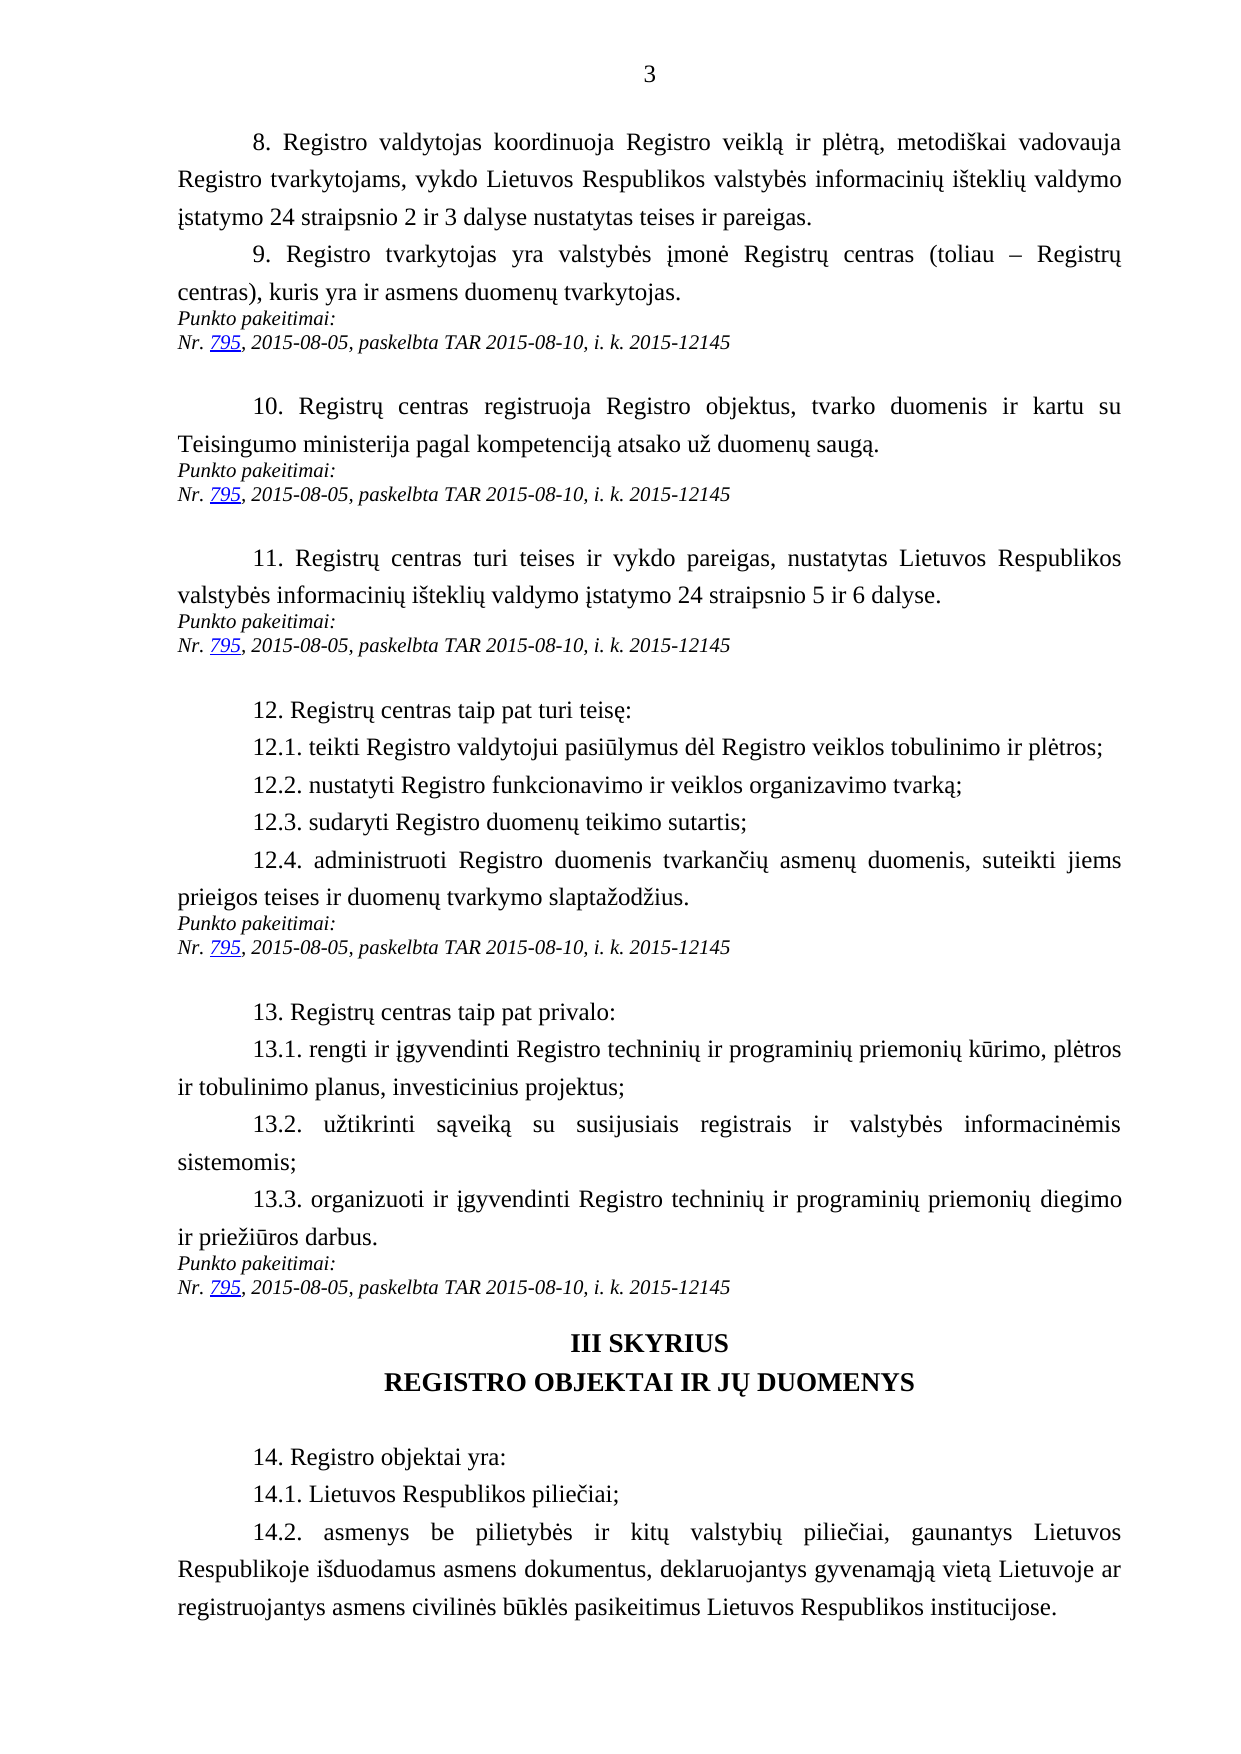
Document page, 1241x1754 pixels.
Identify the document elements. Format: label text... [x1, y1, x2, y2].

text 10. Registrų centras registruoja Registro objektus, tvarko duomenis ir kartu su Teisingumo ministerija pagal kompetenciją atsako už duomenų saugą. [177, 382, 1122, 457]
text 9. Registro tvarkytojas yra valstybės įmonė Registrų centras (toliau – Registrų centras), kuris yra ir asmens duomenų tvarkytojas. [177, 231, 1122, 306]
text Punkto pakeitimai: [177, 1251, 1122, 1275]
text Nr. 795, 2015-08-05, paskelbta TAR 2015-08-10, i. k. 2015-12145 [177, 482, 1122, 506]
text 8. Registro valdytojas koordinuoja Registro veiklą ir plėtrą, metodiškai vadovauja Registro tvarkytojams, vykdo Lietuvos Respublikos valstybės informacinių išteklių valdymo įstatymo 24 straipsnio 2 ir 3 dalyse nustatytas teises ir pareigas. [177, 118, 1122, 231]
text Nr. 795, 2015-08-05, paskelbta TAR 2015-08-10, i. k. 2015-12145 [177, 330, 1122, 354]
text 11. Registrų centras turi teises ir vykdo pareigas, nustatytas Lietuvos Respublikos valstybės informacinių išteklių valdymo įstatymo 24 straipsnio 5 ir 6 dalyse. [177, 534, 1122, 609]
text III SKYRIUS [177, 1327, 1122, 1359]
text Nr. 795, 2015-08-05, paskelbta TAR 2015-08-10, i. k. 2015-12145 [177, 633, 1122, 657]
text 13.1. rengti ir įgyvendinti Registro techninių ir programinių priemonių kūrimo, plėtros ir tobulinimo planus, investicinius projektus; [177, 1026, 1122, 1101]
text 14. Registro objektai yra: [177, 1433, 1122, 1471]
text 13.3. organizuoti ir įgyvendinti Registro techninių ir programinių priemonių diegimo ir priežiūros darbus. [177, 1176, 1122, 1251]
text Punkto pakeitimai: [177, 609, 1122, 633]
text 14.1. Lietuvos Respublikos piliečiai; [177, 1471, 1122, 1508]
text 13. Registrų centras taip pat privalo: [177, 988, 1122, 1026]
text 14.2. asmenys be pilietybės ir kitų valstybių piliečiai, gaunantys Lietuvos Respublikoje išduodamus asmens dokumentus, deklaruojantys gyvenamąją vietą Lietuvoje ar registruojantys asmens civilinės būklės pasikeitimus Lietuvos Respublikos institucijose. [177, 1508, 1122, 1621]
text Nr. 795, 2015-08-05, paskelbta TAR 2015-08-10, i. k. 2015-12145 [177, 935, 1122, 959]
text 12.2. nustatyti Registro funkcionavimo ir veiklos organizavimo tvarką; [177, 761, 1122, 799]
text Punkto pakeitimai: [177, 457, 1122, 482]
text 12.3. sudaryti Registro duomenų teikimo sutartis; [177, 799, 1122, 836]
text 12.4. administruoti Registro duomenis tvarkančių asmenų duomenis, suteikti jiems prieigos teises ir duomenų tvarkymo slaptažodžius. [177, 836, 1122, 911]
text Punkto pakeitimai: [177, 306, 1122, 330]
text 13.2. užtikrinti sąveiką su susijusiais registrais ir valstybės informacinėmis sistemomis; [177, 1101, 1122, 1176]
text 12.1. teikti Registro valdytojui pasiūlymus dėl Registro veiklos tobulinimo ir plėtros; [177, 724, 1122, 761]
text 12. Registrų centras taip pat turi teisę: [177, 686, 1122, 724]
text registro OBJEKTAI ir JŲ duomenys [177, 1366, 1122, 1397]
text Punkto pakeitimai: [177, 911, 1122, 935]
text Nr. 795, 2015-08-05, paskelbta TAR 2015-08-10, i. k. 2015-12145 [177, 1275, 1122, 1299]
